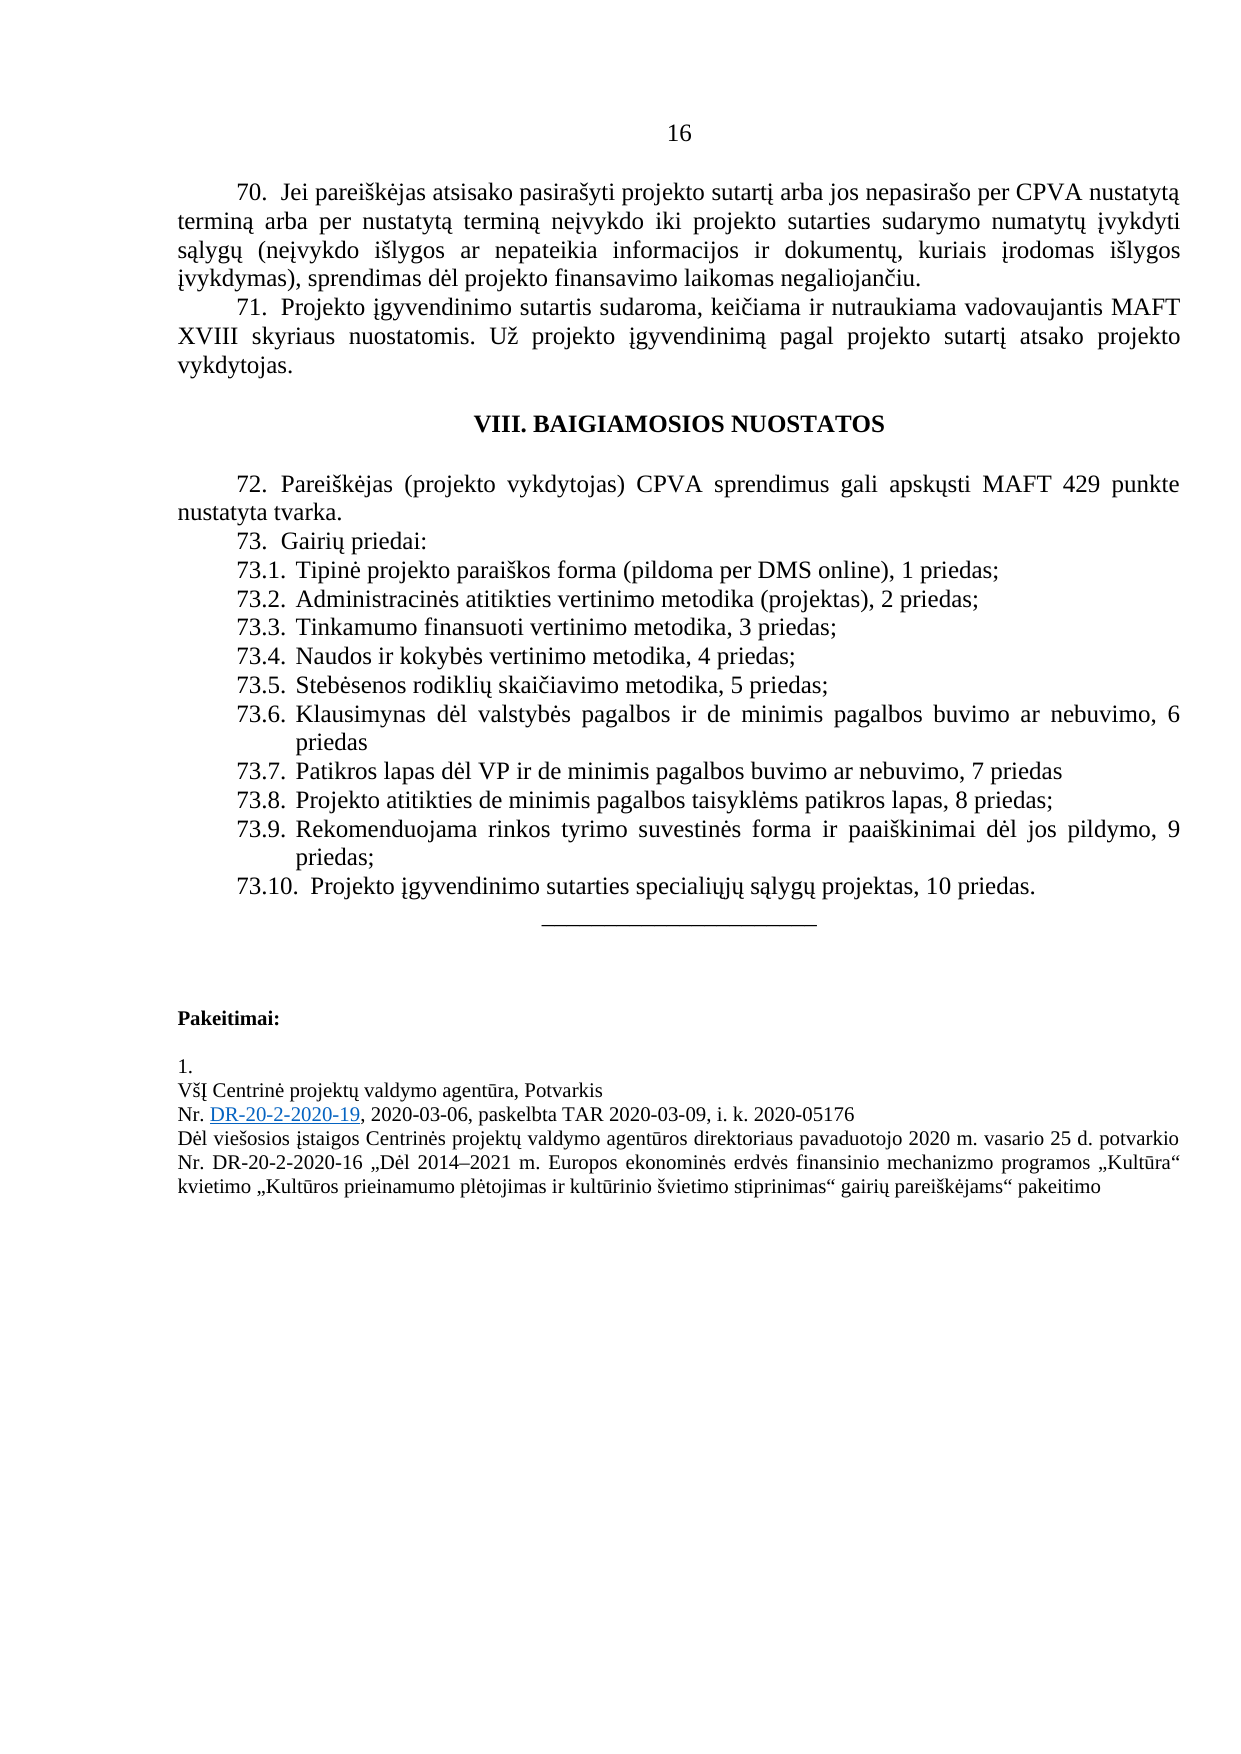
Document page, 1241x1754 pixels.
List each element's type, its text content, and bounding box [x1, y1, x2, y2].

text 73.10. Projekto įgyvendinimo sutarties specialiųjų sąlygų projektas, 10 priedas. [236, 871, 1181, 900]
text 73.6. Klausimynas dėl valstybės pagalbos ir de minimis pagalbos buvimo ar nebuvimo, 6 priedas [236, 699, 1181, 756]
text Nr. DR-20-2-2020-19, 2020-03-06, paskelbta TAR 2020-03-09, i. k. 2020-05176 [177, 1102, 1181, 1126]
text 73.7. Patikros lapas dėl VP ir de minimis pagalbos buvimo ar nebuvimo, 7 priedas [236, 756, 1181, 785]
text 73.4. Naudos ir kokybės vertinimo metodika, 4 priedas; [236, 641, 1181, 670]
text Dėl viešosios įstaigos Centrinės projektų valdymo agentūros direktoriaus pavaduotojo 2020 m. vasario 25 d. potvarkio Nr. DR-20-2-2020-16 „Dėl 2014–2021 m. Europos ekonominės erdvės finansinio mechanizmo programos „Kultūra“ kvietimo „Kultūros prieinamumo plėtojimas ir kultūrinio švietimo stiprinimas“ gairių pareiškėjams“ pakeitimo [177, 1126, 1181, 1198]
text 73.1. Tipinė projekto paraiškos forma (pildoma per DMS online), 1 priedas; [236, 555, 1181, 584]
text VIII. BAIGIAMOSIOS NUOSTATOS [177, 409, 1181, 438]
text 72. Pareiškėjas (projekto vykdytojas) CPVA sprendimus gali apskųsti MAFT 429 punkte nustatyta tvarka. [177, 469, 1181, 526]
text 73.5. Stebėsenos rodiklių skaičiavimo metodika, 5 priedas; [236, 670, 1181, 699]
text VšĮ Centrinė projektų valdymo agentūra, Potvarkis [177, 1078, 1181, 1102]
text 1. [177, 1054, 1181, 1078]
text ______________________ [177, 900, 1181, 929]
text 73.3. Tinkamumo finansuoti vertinimo metodika, 3 priedas; [236, 612, 1181, 641]
text Pakeitimai: [177, 1006, 1181, 1029]
text 70. Jei pareiškėjas atsisako pasirašyti projekto sutartį arba jos nepasirašo per CPVA nustatytą terminą arba per nustatytą terminą neįvykdo iki projekto sutarties sudarymo numatytų įvykdyti sąlygų (neįvykdo išlygos ar nepateikia informacijos ir dokumentų, kuriais įrodomas išlygos įvykdymas), sprendimas dėl projekto finansavimo laikomas negaliojančiu. [177, 177, 1181, 292]
text 71. Projekto įgyvendinimo sutartis sudaroma, keičiama ir nutraukiama vadovaujantis MAFT XVIII skyriaus nuostatomis. Už projekto įgyvendinimą pagal projekto sutartį atsako projekto vykdytojas. [177, 292, 1181, 378]
text 73.9. Rekomenduojama rinkos tyrimo suvestinės forma ir paaiškinimai dėl jos pildymo, 9 priedas; [236, 814, 1181, 871]
text 73.2. Administracinės atitikties vertinimo metodika (projektas), 2 priedas; [236, 584, 1181, 612]
text 73. Gairių priedai: [177, 526, 1181, 555]
text 73.8. Projekto atitikties de minimis pagalbos taisyklėms patikros lapas, 8 priedas; [236, 785, 1181, 814]
